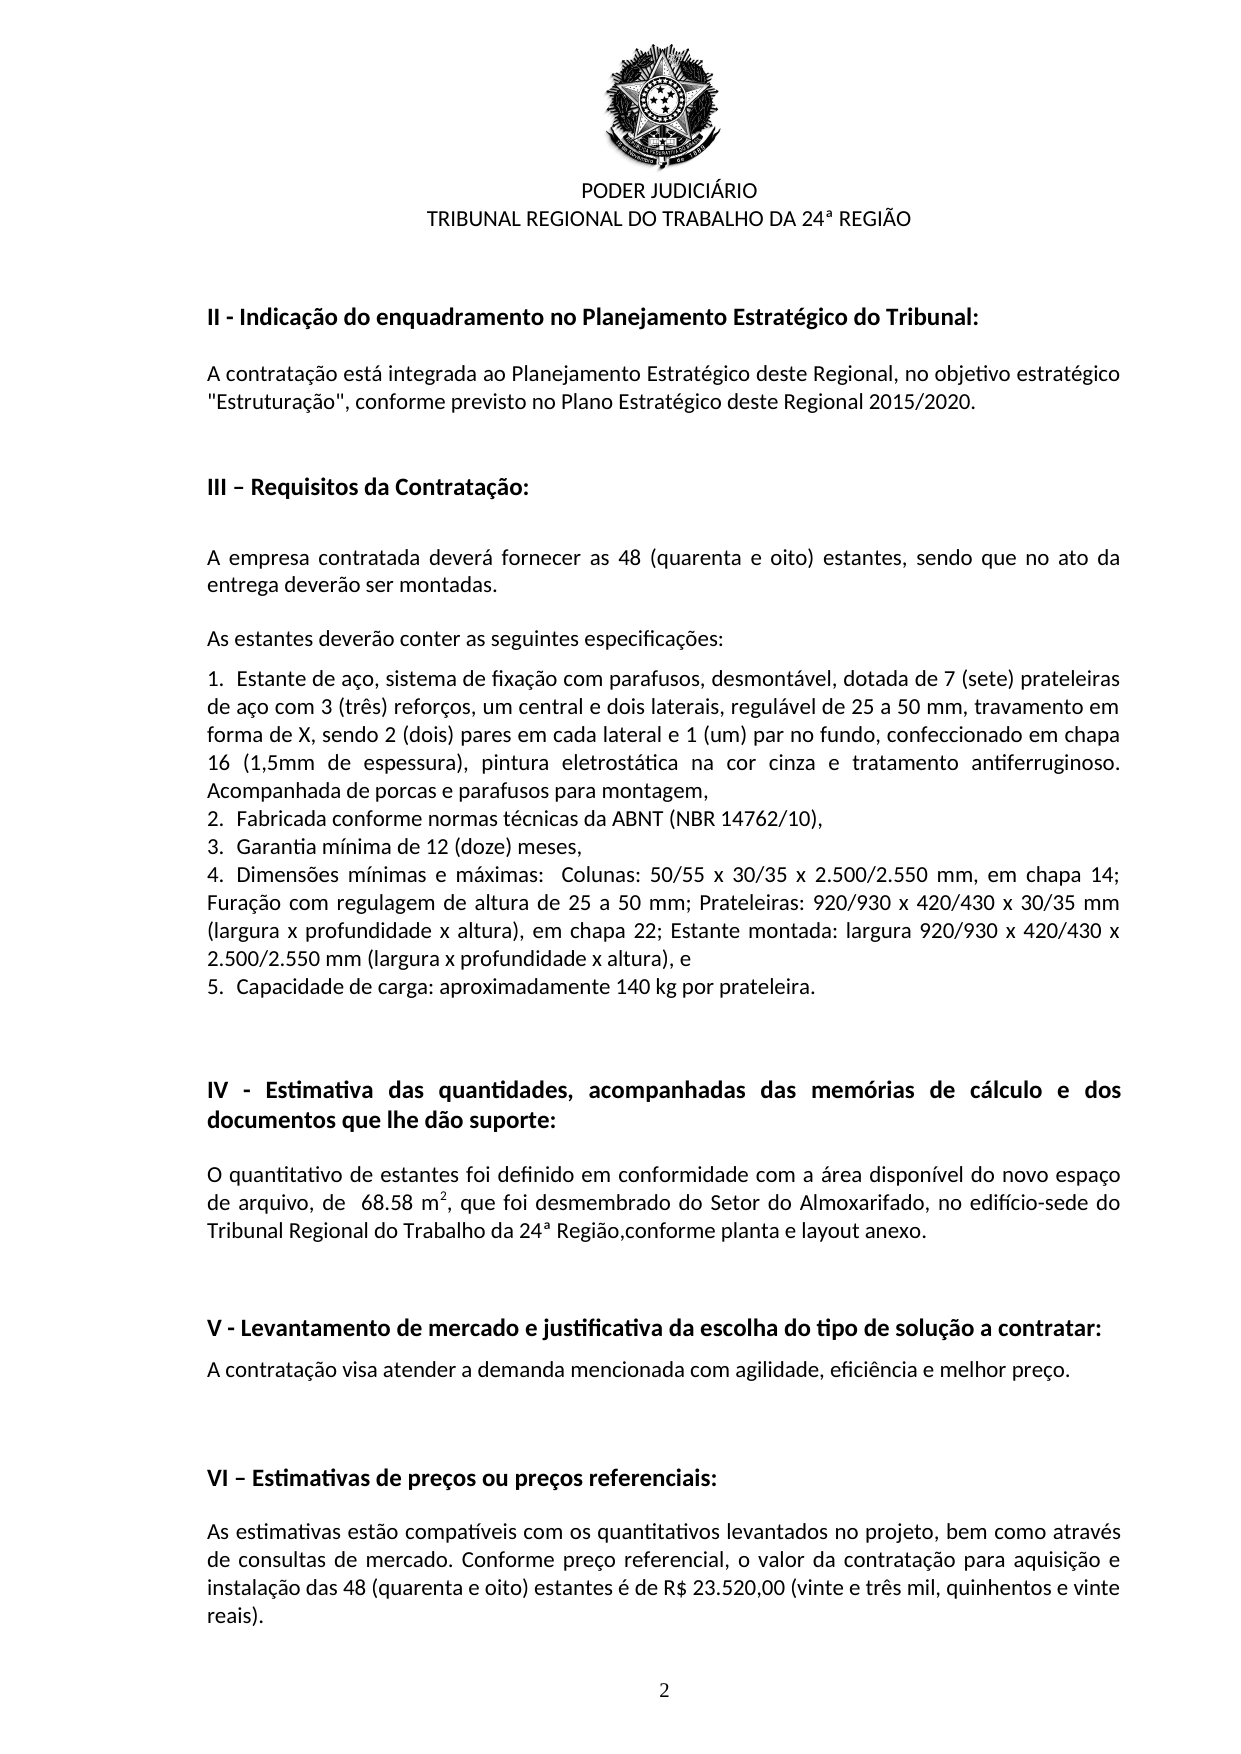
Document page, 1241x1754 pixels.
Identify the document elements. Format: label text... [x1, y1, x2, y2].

text As estimativas estão compatíveis com os quantitativos levantados no projeto, bem como através de consultas de mercado. Conforme preço referencial, o valor da contratação para aquisição e instalação das 48 (quarenta e oito) estantes é de R$ 23.520,00 (vinte e três mil, quinhentos e vinte reais). [207, 1517, 1122, 1629]
list Capacidade de carga: aproximadamente 140 kg por prateleira. [207, 972, 1122, 1000]
list Fabricada conforme normas técnicas da ABNT (NBR 14762/10), [207, 804, 1122, 832]
text A contratação visa atender a demanda mencionada com agilidade, eficiência e melhor preço. [207, 1356, 1122, 1384]
text A empresa contratada deverá fornecer as 48 (quarenta e oito) estantes, sendo que no ato da entrega deverão ser montadas. [207, 543, 1122, 599]
list Garantia mínima de 12 (doze) meses, [207, 832, 1122, 860]
text VI – Estimativas de preços ou preços referenciais: [207, 1462, 1122, 1492]
list Indicação do enquadramento no Planejamento Estratégico do Tribunal: [207, 301, 1122, 331]
text III – Requisitos da Contratação: [207, 472, 1122, 502]
text IV - Estimativa das quantidades, acompanhadas das memórias de cálculo e dos documentos que lhe dão suporte: [207, 1074, 1122, 1135]
picture [603, 44, 726, 177]
text O quantitativo de estantes foi definido em conformidade com a área disponível do novo espaço de arquivo, de 68.58 m2, que foi desmembrado do Setor do Almoxarifado, no edifício-sede do Tribunal Regional do Trabalho da 24ª Região,conforme planta e layout anexo. [207, 1160, 1122, 1244]
text As estantes deverão conter as seguintes especificações: [207, 624, 1122, 652]
list Estante de aço, sistema de fixação com parafusos, desmontável, dotada de 7 (sete) prateleiras de aço com 3 (três) reforços, um central e dois laterais, regulável de 25 a 50 mm, travamento em forma de X, sendo 2 (dois) pares em cada lateral e 1 (um) par no fundo, confeccionado em chapa 16 (1,5mm de espessura), pintura eletrostática na cor cinza e tratamento antiferruginoso. Acompanhada de porcas e parafusos para montagem, [207, 664, 1122, 804]
text A contratação está integrada ao Planejamento Estratégico deste Regional, no objetivo estratégico "Estruturação", conforme previsto no Plano Estratégico deste Regional 2015/2020. [207, 359, 1122, 416]
list Dimensões mínimas e máximas: Colunas: 50/55 x 30/35 x 2.500/2.550 mm, em chapa 14; Furação com regulagem de altura de 25 a 50 mm; Prateleiras: 920/930 x 420/430 x 30/35 mm (largura x profundidade x altura), em chapa 22; Estante montada: largura 920/930 x 420/430 x 2.500/2.550 mm (largura x profundidade x altura), e [207, 860, 1122, 972]
text V - Levantamento de mercado e justificativa da escolha do tipo de solução a contratar: [207, 1313, 1122, 1343]
